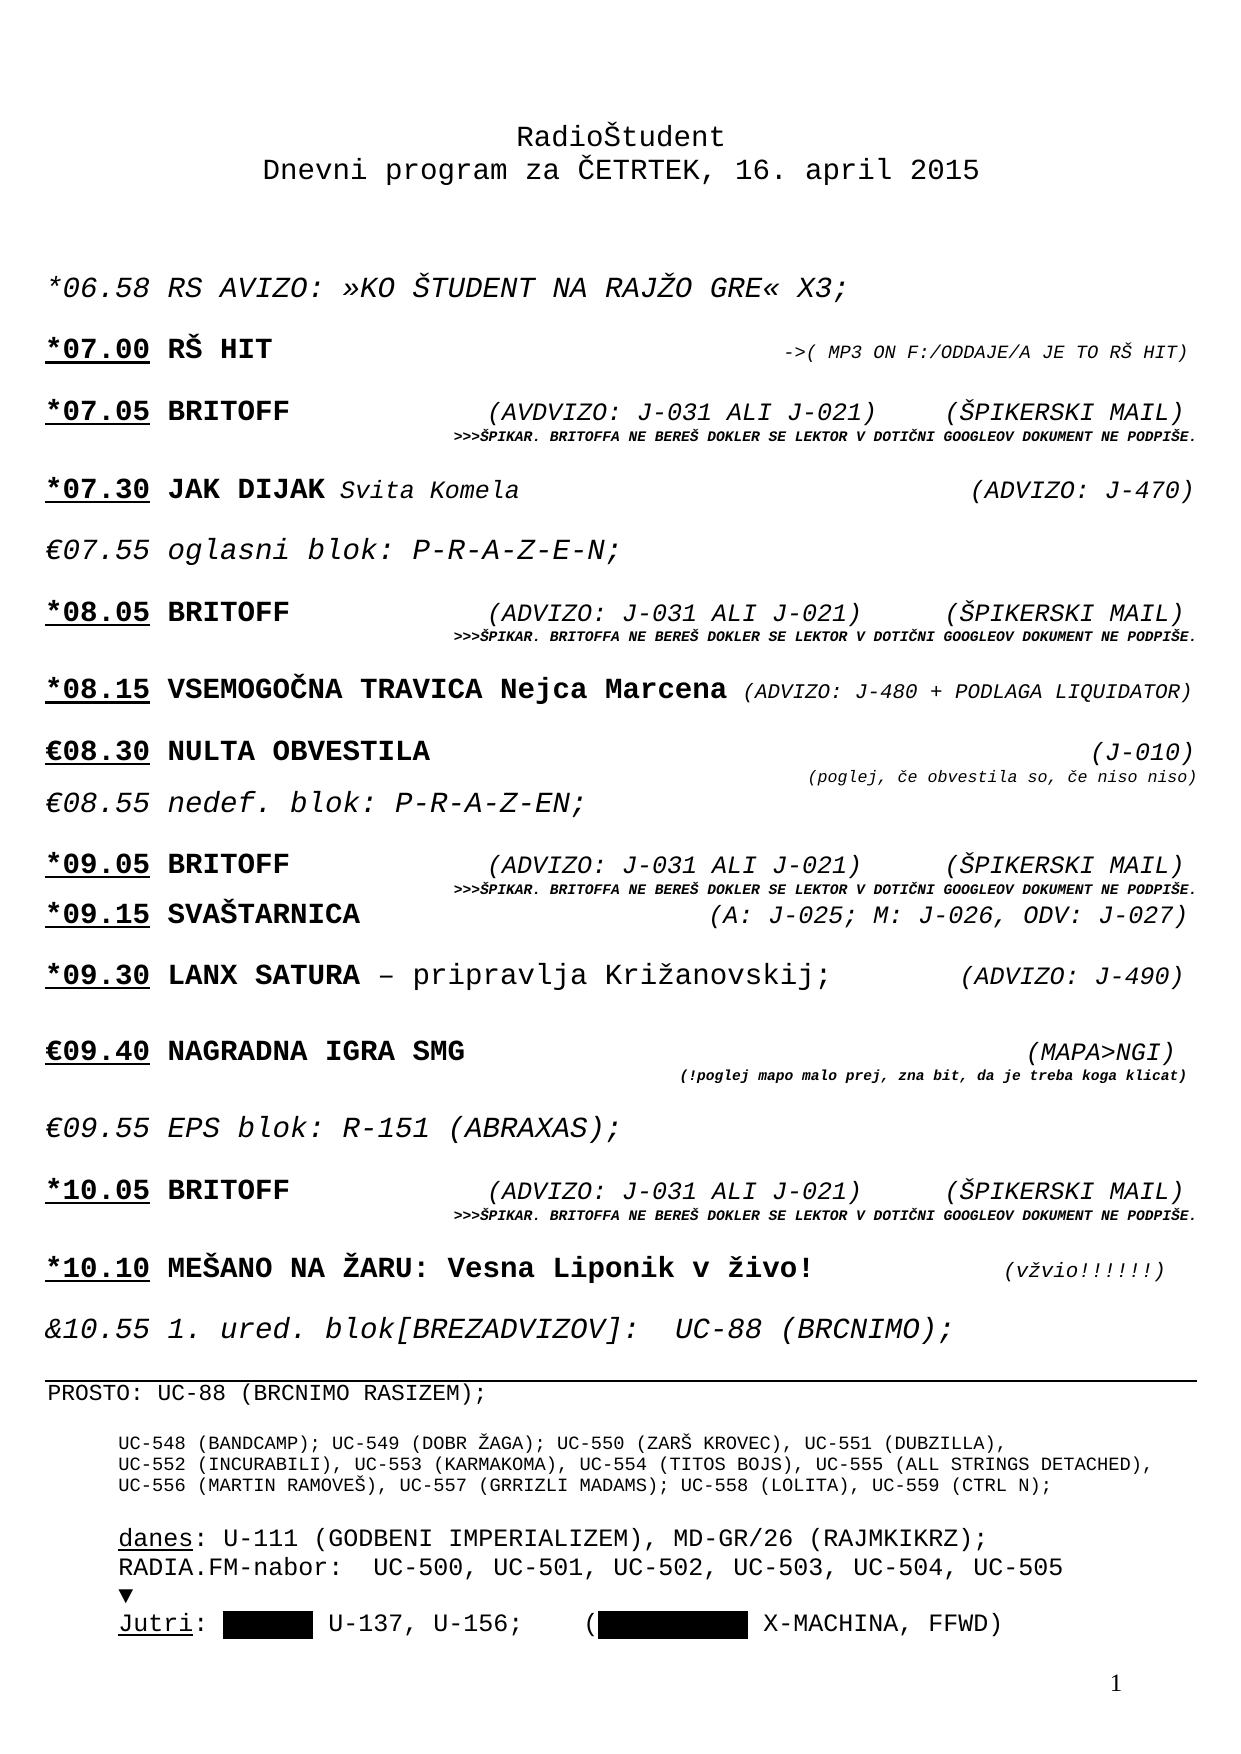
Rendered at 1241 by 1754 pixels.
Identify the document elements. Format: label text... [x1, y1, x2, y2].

text *07.30 JAK DIJAK Svita Komela (ADVIZO: J-470) [45, 474, 1197, 507]
text *07.00 RŠ HIT ->( MP3 ON F:/ODDAJE/A JE TO RŠ HIT) [45, 335, 1197, 368]
text *10.10 MEŠANO NA ŽARU: Vesna Liponik v živo! (vžvio!!!!!!) [45, 1253, 1197, 1286]
text RADIA.FM-nabor: UC-500, UC-501, UC-502, UC-503, UC-504, UC-505 [118, 1554, 1122, 1582]
text *09.15 SVAŠTARNICA (A: J-025; M: J-026, ODV: J-027) [45, 899, 1197, 932]
text >>>ŠPIKAR. BRITOFFA NE BEREŠ DOKLER SE LEKTOR V DOTIČNI GOOGLEOV DOKUMENT NE PODPIŠE. [45, 1208, 1197, 1224]
text Dnevni program za ČETRTEK, 16. april 2015 [45, 155, 1197, 188]
text *09.05 BRITOFF (ADVIZO: J-031 ALI J-021) (ŠPIKERSKI MAIL) [45, 849, 1197, 882]
text >>>ŠPIKAR. BRITOFFA NE BEREŠ DOKLER SE LEKTOR V DOTIČNI GOOGLEOV DOKUMENT NE PODPIŠE. [45, 882, 1197, 899]
text *08.05 BRITOFF (ADVIZO: J-031 ALI J-021) (ŠPIKERSKI MAIL) [45, 597, 1197, 630]
text (!poglej mapo malo prej, zna bit, da je treba koga klicat) [45, 1069, 1197, 1085]
text UC-548 (BANDCAMP); UC-549 (DOBR ŽAGA); UC-550 (ZARŠ KROVEC), UC-551 (DUBZILLA), [118, 1434, 1208, 1455]
text >>>ŠPIKAR. BRITOFFA NE BEREŠ DOKLER SE LEKTOR V DOTIČNI GOOGLEOV DOKUMENT NE PODPIŠE. [45, 630, 1197, 646]
text (poglej, če obvestila so, če niso niso) [45, 769, 1197, 788]
text ▼ [118, 1582, 1149, 1611]
text UC-552 (INCURABILI), UC-553 (KARMAKOMA), UC-554 (TITOS BOJS), UC-555 (ALL STRINGS DETACHED), [118, 1455, 1208, 1476]
text &10.55 1. ured. blok[BREZADVIZOV]: UC-88 (BRCNIMO); [45, 1314, 1197, 1347]
text €08.30 NULTA OBVESTILA (J-010) [45, 736, 1197, 769]
text €07.55 oglasni blok: P-R-A-Z-E-N; [45, 535, 1197, 568]
text UC-556 (MARTIN RAMOVEŠ), UC-557 (GRRIZLI MADAMS); UC-558 (LOLITA), UC-559 (CTRL N); [118, 1476, 1208, 1497]
text €09.55 EPS blok: R-151 (ABRAXAS); [45, 1113, 1197, 1147]
text Jutri: U-136, U-137, U-156; (BREAKWAVE, X-MACHINA, FFWD) [118, 1611, 1122, 1639]
text *06.58 RS AVIZO: »KO ŠTUDENT NA RAJŽO GRE« X3; [45, 273, 1197, 306]
text danes: U-111 (GODBENI IMPERIALIZEM), MD-GR/26 (RAJMKIKRZ); [118, 1526, 1122, 1554]
text PROSTO: UC-88 (BRCNIMO RASIZEM); [47, 1382, 1187, 1408]
text *09.30 LANX SATURA – pripravlja Križanovskij; (ADVIZO: J-490) [45, 960, 1197, 993]
text *07.05 BRITOFF (AVDVIZO: J-031 ALI J-021) (ŠPIKERSKI MAIL) [45, 396, 1197, 429]
text >>>ŠPIKAR. BRITOFFA NE BEREŠ DOKLER SE LEKTOR V DOTIČNI GOOGLEOV DOKUMENT NE PODPIŠE. [45, 429, 1197, 446]
text RadioŠtudent [45, 122, 1197, 155]
text *08.15 VSEMOGOČNA TRAVICA Nejca Marcena (ADVIZO: J-480 + PODLAGA LIQUIDATOR) [45, 674, 1197, 708]
text €09.40 NAGRADNA IGRA SMG (MAPA>NGI) [45, 1036, 1197, 1069]
text *10.05 BRITOFF (ADVIZO: J-031 ALI J-021) (ŠPIKERSKI MAIL) [45, 1175, 1197, 1208]
text €08.55 nedef. blok: P-R-A-Z-EN; [45, 788, 1197, 821]
